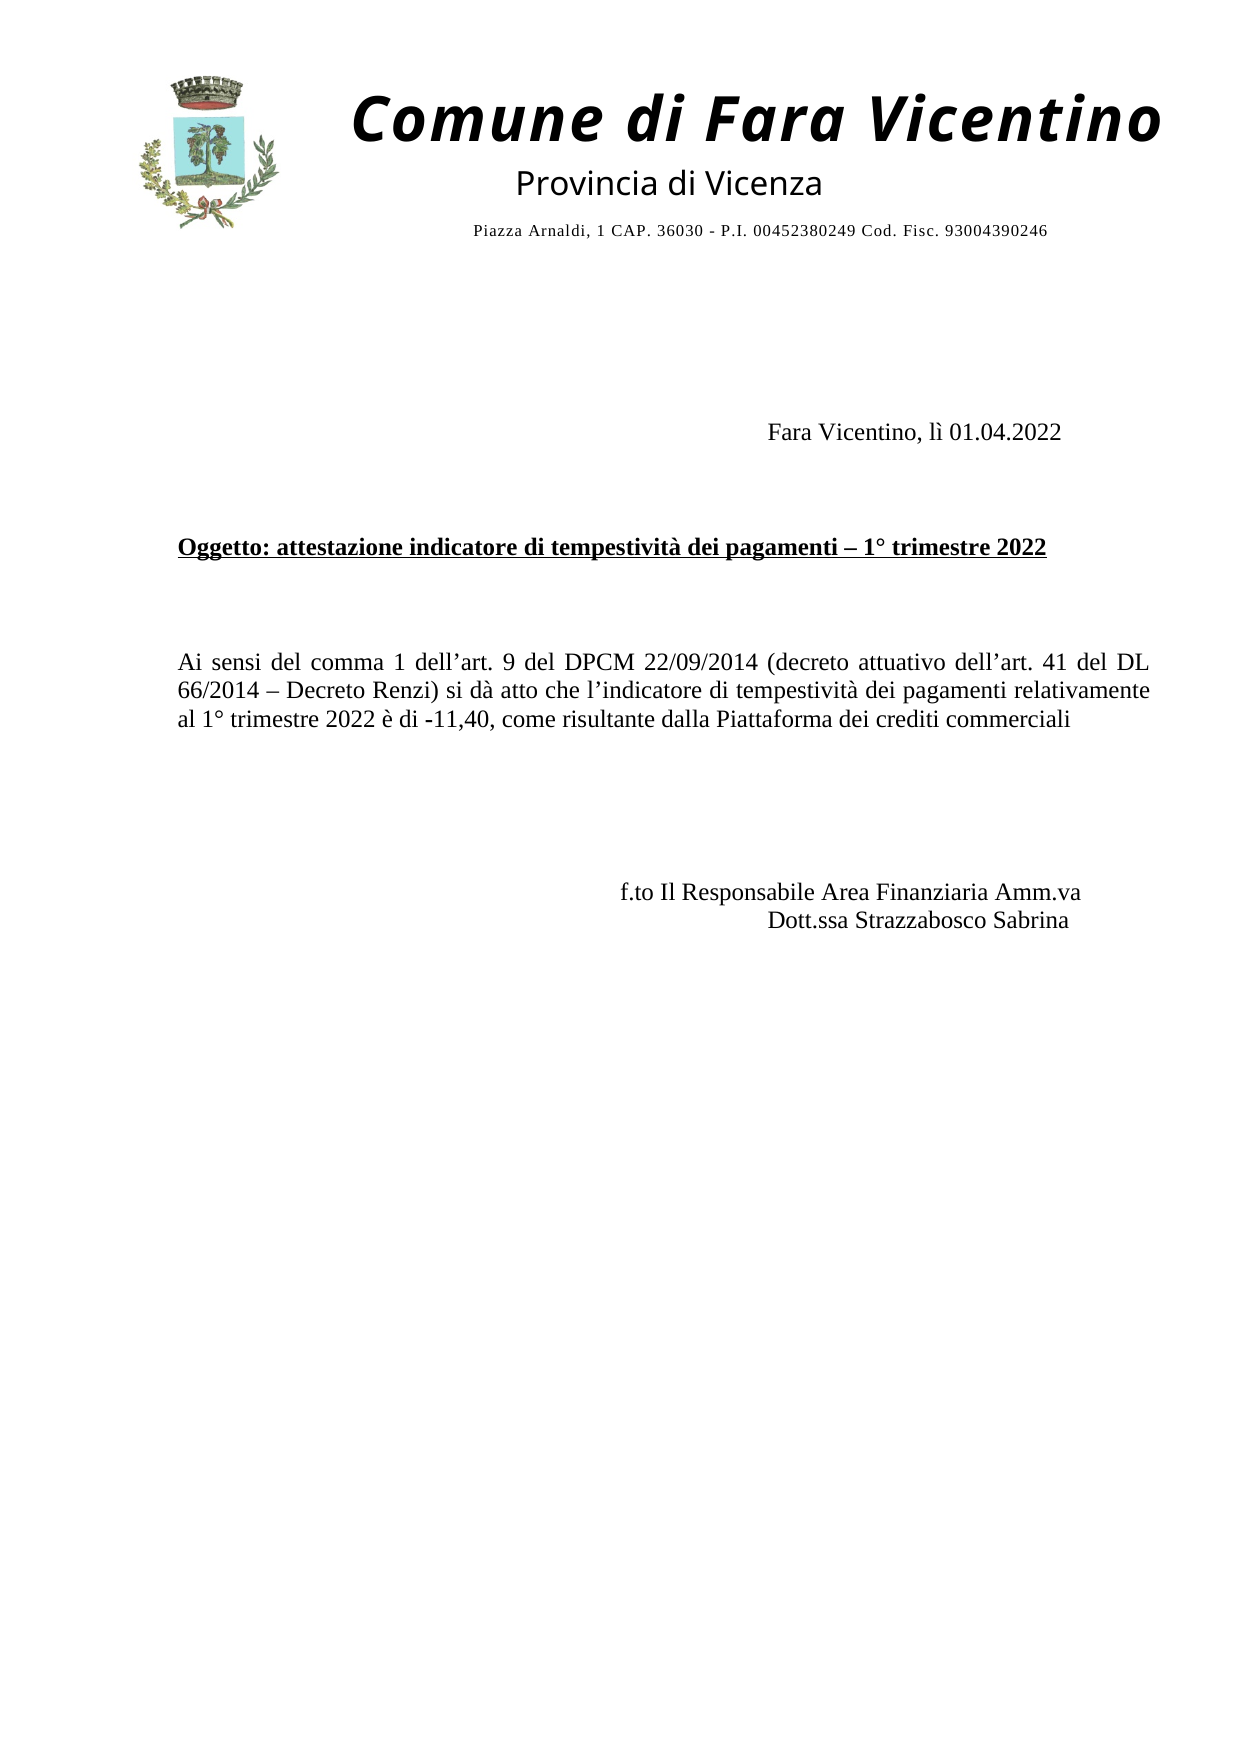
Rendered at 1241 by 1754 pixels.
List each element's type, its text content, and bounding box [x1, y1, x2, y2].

text Dott.ssa Strazzabosco Sabrina [177, 906, 1152, 934]
text Oggetto: attestazione indicatore di tempestività dei pagamenti – 1° trimestre 2022 [177, 532, 1152, 561]
table_cell [672, 346, 1240, 369]
text f.to Il Responsabile Area Finanziaria Amm.va [177, 877, 1152, 906]
table_header [96, 75, 317, 346]
table_header [1203, 75, 1240, 346]
table_header Comune di Fara Vicentino Provincia di Vicenza Piazza Arnaldi, 1 CAP. 36030 - P.I. 00452380249 Cod. Fisc. 93004390246 [318, 75, 1203, 346]
table_cell [96, 346, 672, 369]
text Fara Vicentino, lì 01.04.2022 [693, 417, 1152, 446]
text Ai sensi del comma 1 dell’art. 9 del DPCM 22/09/2014 (decreto attuativo dell’art. 41 del DL 66/2014 – Decreto Renzi) si dà atto che l’indicatore di tempestività dei pagamenti relativamente al 1° trimestre 2022 è di -11,40, come risultante dalla Piattaforma dei crediti commerciali [177, 647, 1152, 733]
